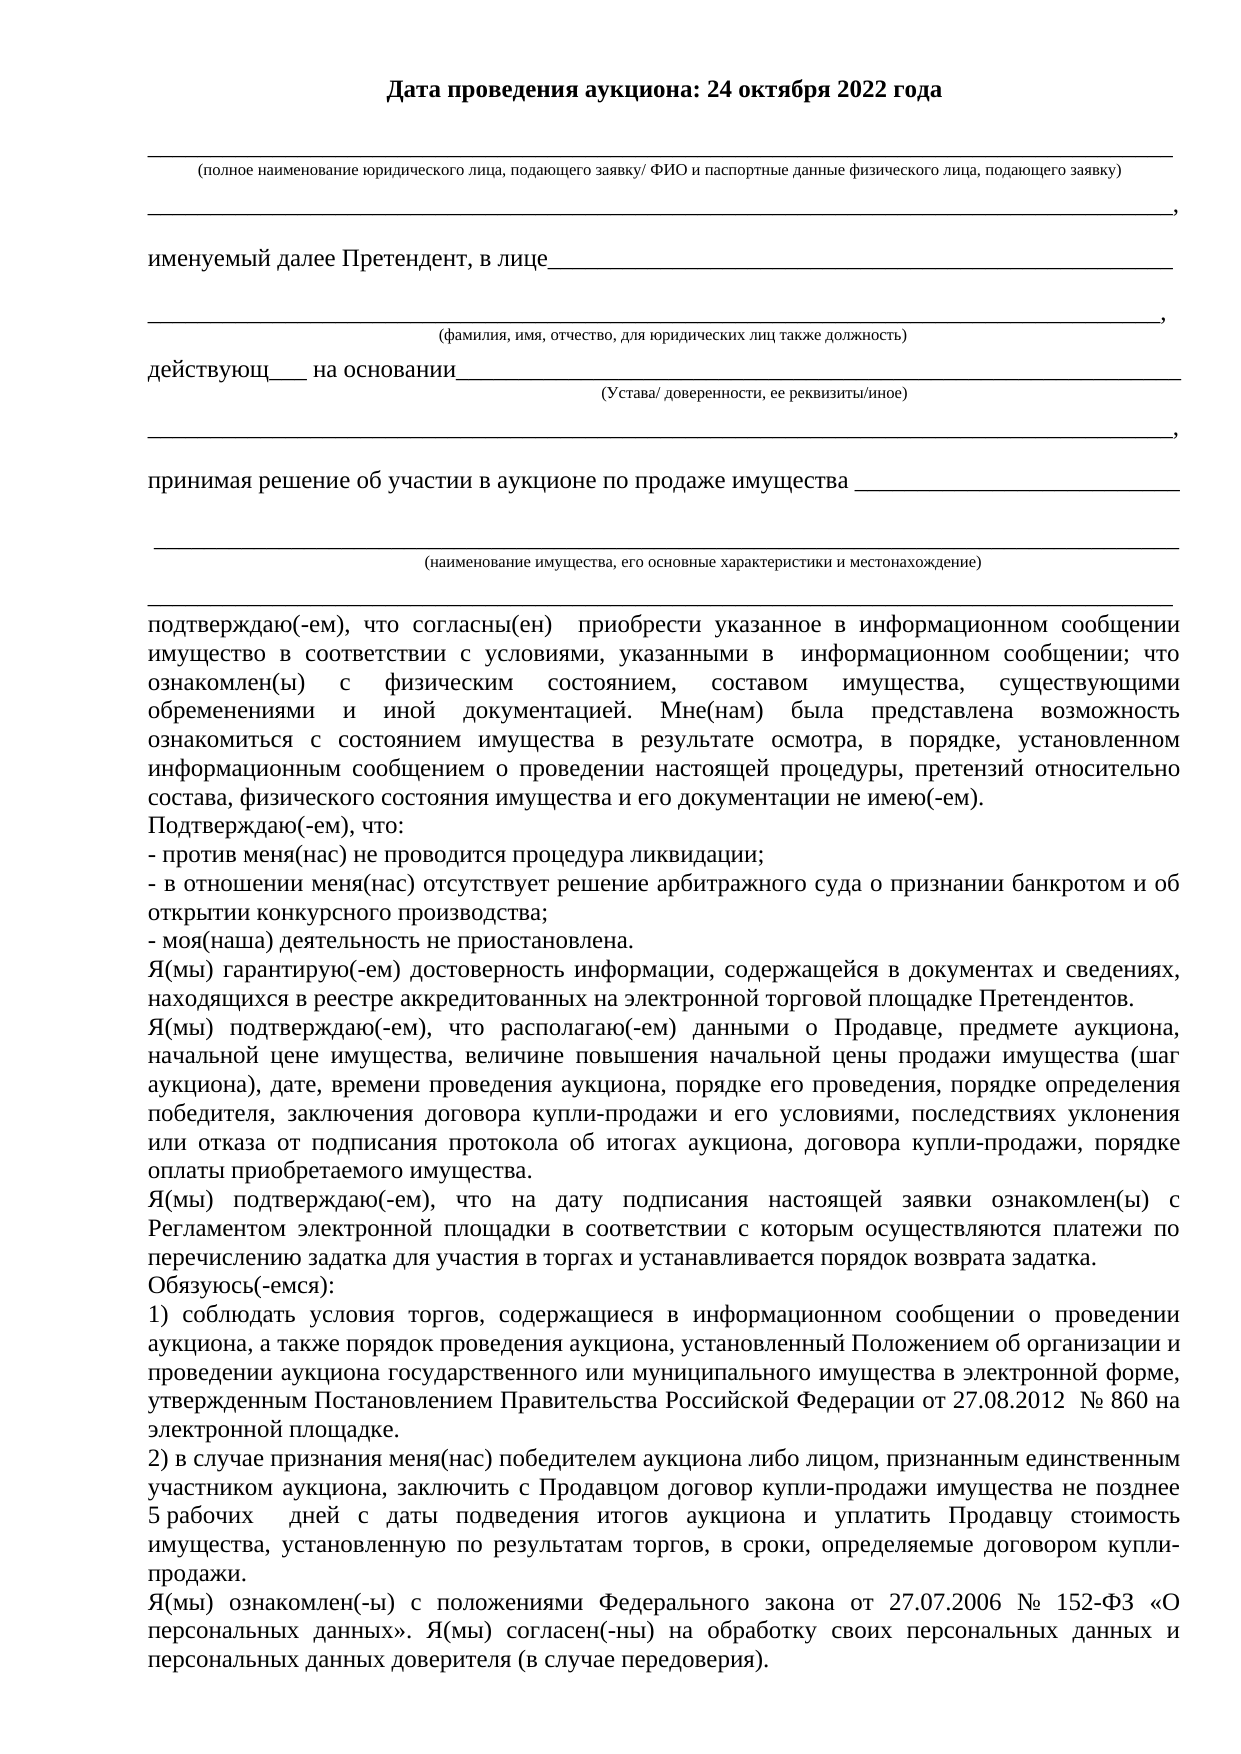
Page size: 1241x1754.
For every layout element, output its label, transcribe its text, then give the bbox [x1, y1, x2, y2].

text 1) соблюдать условия торгов, содержащиеся в информационном сообщении о проведении аукциона, а также порядок проведения аукциона, установленный Положением об организации и проведении аукциона государственного или муниципального имущества в электронной форме, утвержденным Постановлением Правительства Российской Федерации от 27.08.2012 № 860 на электронной площадке. [148, 1299, 1181, 1443]
text (фамилия, имя, отчество, для юридических лиц также должность) [162, 325, 1183, 354]
text Обязуюсь(-емся): [148, 1270, 1181, 1299]
text __________________________________________________________________________________ [148, 131, 1183, 160]
text - против меня(нас) не проводится процедура ликвидации; [148, 839, 1181, 868]
text Я(мы) подтверждаю(-ем), что располагаю(-ем) данными о Продавце, предмете аукциона, начальной цене имущества, величине повышения начальной цены продажи имущества (шаг аукциона), дате, времени проведения аукциона, порядке его проведения, порядке определения победителя, заключения договора купли-продажи и его условиями, последствиях уклонения или отказа от подписания протокола об итогах аукциона, договора купли-продажи, порядке оплаты приобретаемого имущества. [148, 1012, 1181, 1184]
text - моя(наша) деятельность не приостановлена. [148, 925, 1181, 954]
text _________________________________________________________________________________, [148, 297, 1183, 325]
text Я(мы) ознакомлен(-ы) с положениями Федерального закона от 27.07.2006 № 152-ФЗ «О персональных данных». Я(мы) согласен(-ны) на обработку своих персональных данных и персональных данных доверителя (в случае передоверия). [148, 1587, 1181, 1673]
text __________________________________________________________________________________ [148, 580, 1183, 609]
text Дата проведения аукциона: 24 октября 2022 года [118, 74, 1181, 103]
text (полное наименование юридического лица, подающего заявку/ ФИО и паспортные данные физического лица, подающего заявку) [148, 160, 1183, 189]
text подтверждаю(-ем), что согласны(ен) приобрести указанное в информационном сообщении имущество в соответствии с условиями, указанными в информационном сообщении; что ознакомлен(ы) с физическим состоянием, составом имущества, существующими обременениями и иной документацией. Мне(нам) была представлена возможность ознакомиться с состоянием имущества в результате осмотра, в порядке, установленном информационным сообщением о проведении настоящей процедуры, претензий относительно состава, физического состояния имущества и его документации не имею(-ем). [148, 609, 1181, 810]
text Я(мы) гарантирую(-ем) достоверность информации, содержащейся в документах и сведениях, находящихся в реестре аккредитованных на электронной торговой площадке Претендентов. [148, 954, 1181, 1012]
text принимая решение об участии в аукционе по продаже имущества __________________________ [148, 465, 1183, 494]
text __________________________________________________________________________________ [148, 523, 1183, 552]
text действующ___ на основании__________________________________________________________ [148, 354, 1183, 383]
text Подтверждаю(-ем), что: [148, 810, 1181, 839]
text __________________________________________________________________________________, [148, 412, 1183, 440]
text 2) в случае признания меня(нас) победителем аукциона либо лицом, признанным единственным участником аукциона, заключить с Продавцом договор купли-продажи имущества не позднее 5 рабочих дней с даты подведения итогов аукциона и уплатить Продавцу стоимость имущества, установленную по результатам торгов, в сроки, определяемые договором купли-продажи. [148, 1443, 1181, 1587]
text (наименование имущества, его основные характеристики и местонахождение) [148, 552, 1183, 580]
text именуемый далее Претендент, в лице__________________________________________________ [148, 243, 1183, 271]
text (Устава/ доверенности, ее реквизиты/иное) [162, 383, 1183, 412]
text __________________________________________________________________________________, [148, 189, 1183, 218]
text - в отношении меня(нас) отсутствует решение арбитражного суда о признании банкротом и об открытии конкурсного производства; [148, 868, 1181, 925]
text Я(мы) подтверждаю(-ем), что на дату подписания настоящей заявки ознакомлен(ы) с Регламентом электронной площадки в соответствии с которым осуществляются платежи по перечислению задатка для участия в торгах и устанавливается порядок возврата задатка. [148, 1184, 1181, 1270]
